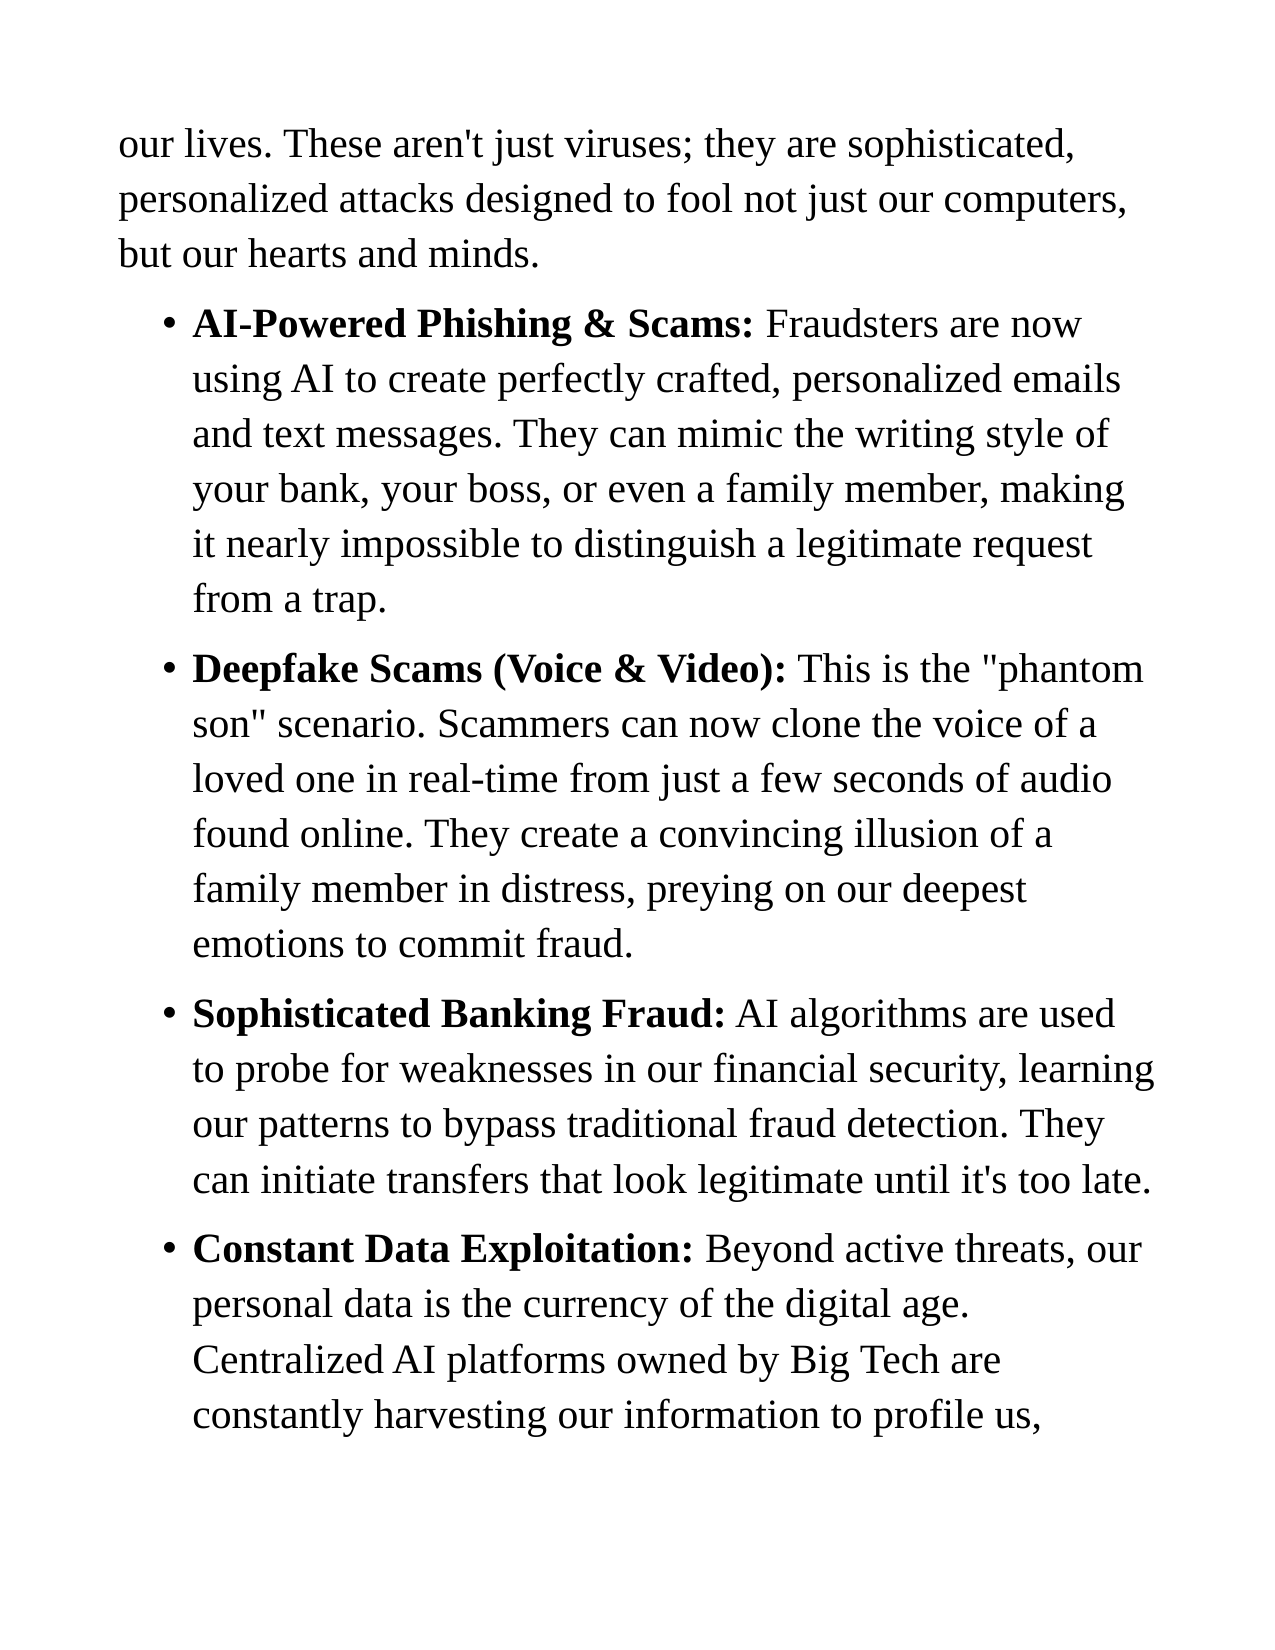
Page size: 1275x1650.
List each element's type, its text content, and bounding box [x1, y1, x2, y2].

list Deepfake Scams (Voice & Video): This is the "phantom son" scenario. Scammers can now clone the voice of a loved one in real-time from just a few seconds of audio found online. They create a convincing illusion of a family member in distress, preying on our deepest emotions to commit fraud. [162, 643, 1157, 967]
list Constant Data Exploitation: Beyond active threats, our personal data is the currency of the digital age. Centralized AI platforms owned by Big Tech are constantly harvesting our information to profile us, [162, 1224, 1157, 1437]
text our lives. These aren't just viruses; they are sophisticated, personalized attacks designed to fool not just our computers, but our hearts and minds. [118, 118, 1157, 276]
list AI-Powered Phishing & Scams: Fraudsters are now using AI to create perfectly crafted, personalized emails and text messages. They can mimic the writing style of your bank, your boss, or even a family member, making it nearly impossible to distinguish a legitimate request from a trap. [162, 298, 1157, 622]
list Sophisticated Banking Fraud: AI algorithms are used to probe for weaknesses in our financial security, learning our patterns to bypass traditional fraud detection. They can initiate transfers that look legitimate until it's too late. [162, 989, 1157, 1202]
